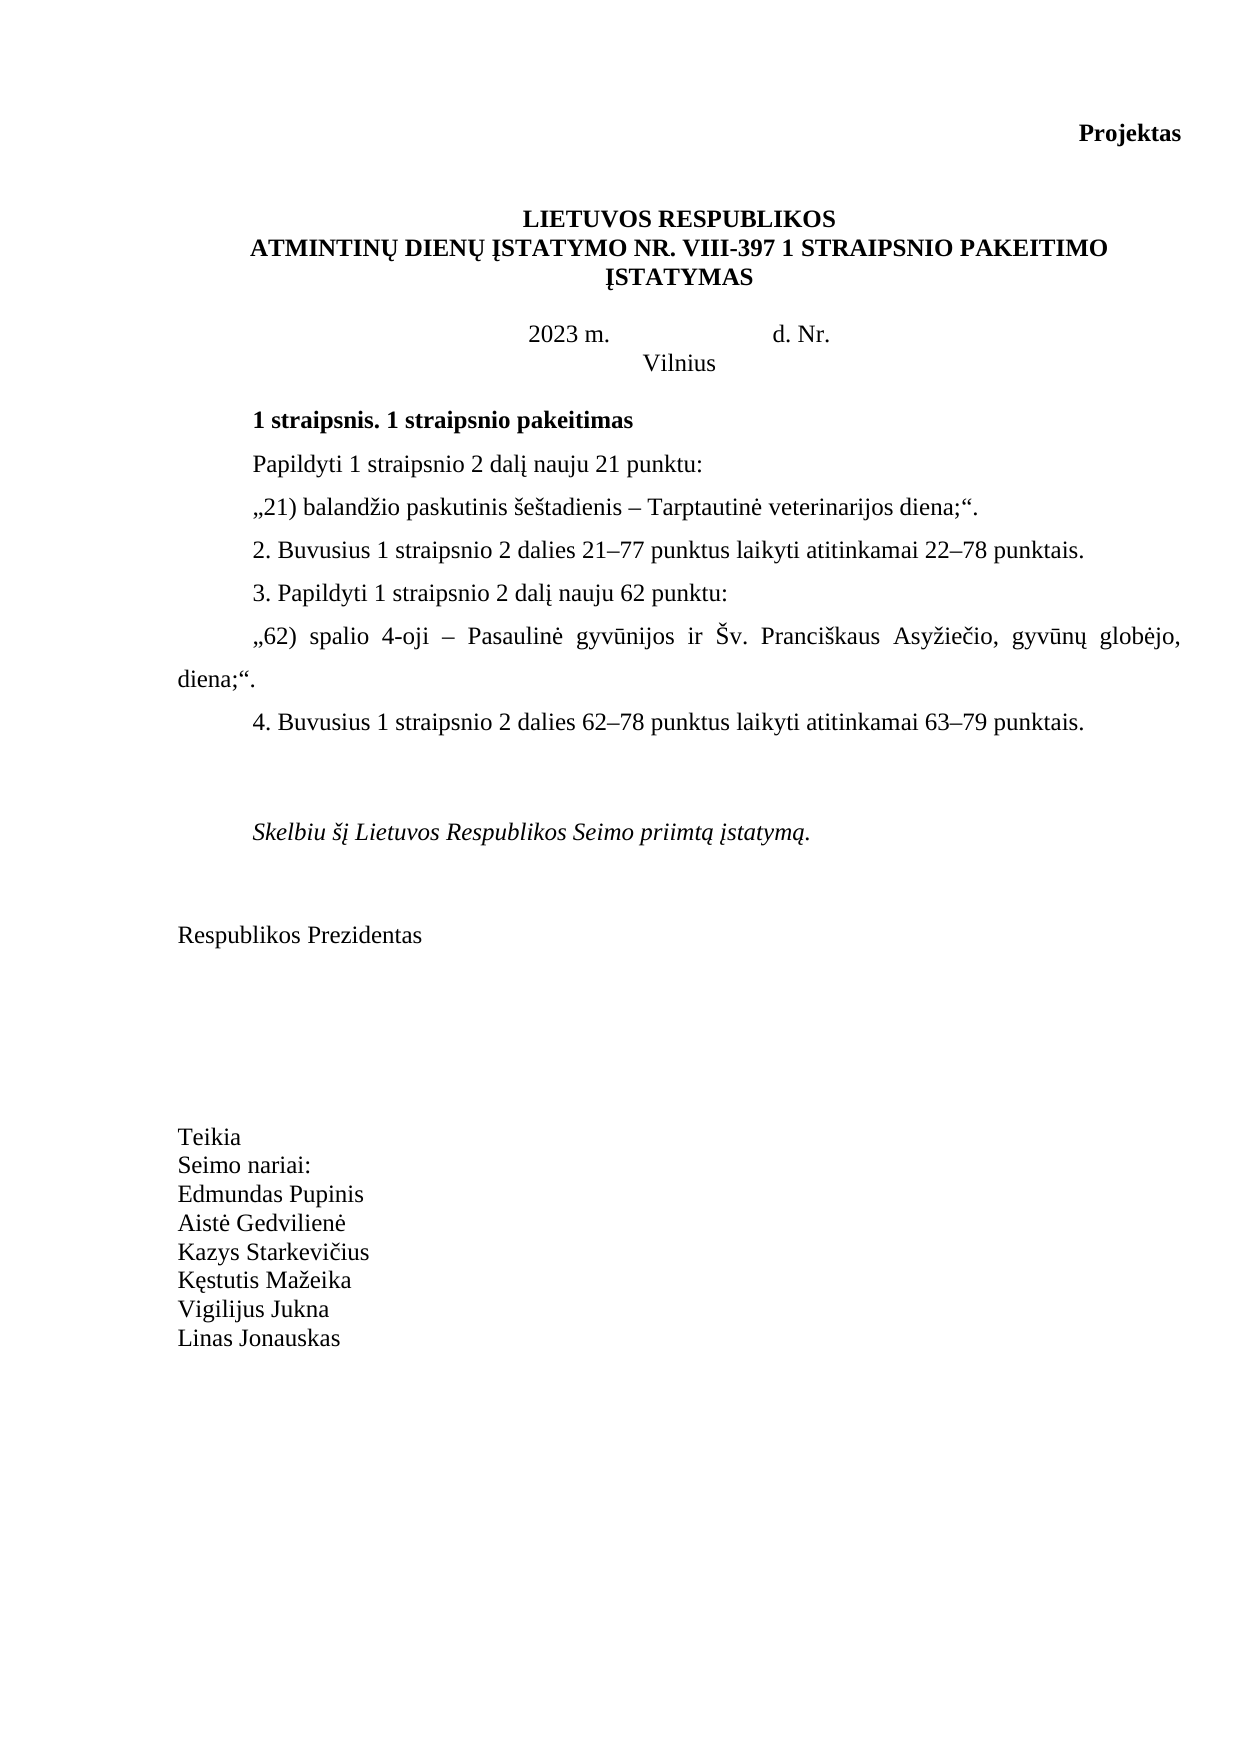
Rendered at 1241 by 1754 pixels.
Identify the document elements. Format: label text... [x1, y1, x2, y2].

text 4. Buvusius 1 straipsnio 2 dalies 62–78 punktus laikyti atitinkamai 63–79 punktais. [177, 707, 1181, 736]
text Vilnius [177, 348, 1181, 377]
text 2. Buvusius 1 straipsnio 2 dalies 21–77 punktus laikyti atitinkamai 22–78 punktais. [177, 535, 1181, 564]
text Seimo nariai: [177, 1151, 1181, 1179]
text Edmundas Pupinis [177, 1179, 1181, 1208]
text „21) balandžio paskutinis šeštadienis – Tarptautinė veterinarijos diena;“. [177, 492, 1181, 521]
text 3. Papildyti 1 straipsnio 2 dalį nauju 62 punktu: [177, 578, 1181, 607]
text Linas Jonauskas [177, 1323, 1181, 1352]
text Aistė Gedvilienė [177, 1208, 1181, 1237]
text Papildyti 1 straipsnio 2 dalį nauju 21 punktu: [177, 449, 1181, 477]
text Vigilijus Jukna [177, 1294, 1181, 1323]
text Kęstutis Mažeika [177, 1266, 1181, 1294]
text 2023 m. d. Nr. [177, 319, 1181, 348]
text ATMINTINŲ DIENŲ ĮSTATYMO NR. VIII-397 1 STRAIPSNIO PAKEITIMO [177, 233, 1181, 262]
text Respublikos Prezidentas [177, 921, 1181, 949]
text ĮSTATYMAS [177, 262, 1181, 291]
text Teikia [177, 1122, 1181, 1151]
text LIETUVOS RESPUBLIKOS [177, 204, 1181, 233]
text Kazys Starkevičius [177, 1237, 1181, 1266]
text Skelbiu šį Lietuvos Respublikos Seimo priimtą įstatymą. [177, 808, 1181, 846]
text 1 straipsnis. 1 straipsnio pakeitimas [177, 406, 1181, 434]
text Projektas [856, 118, 1181, 147]
text „62) spalio 4-oji – Pasaulinė gyvūnijos ir Šv. Pranciškaus Asyžiečio, gyvūnų globėjo, diena;“. [177, 621, 1181, 693]
